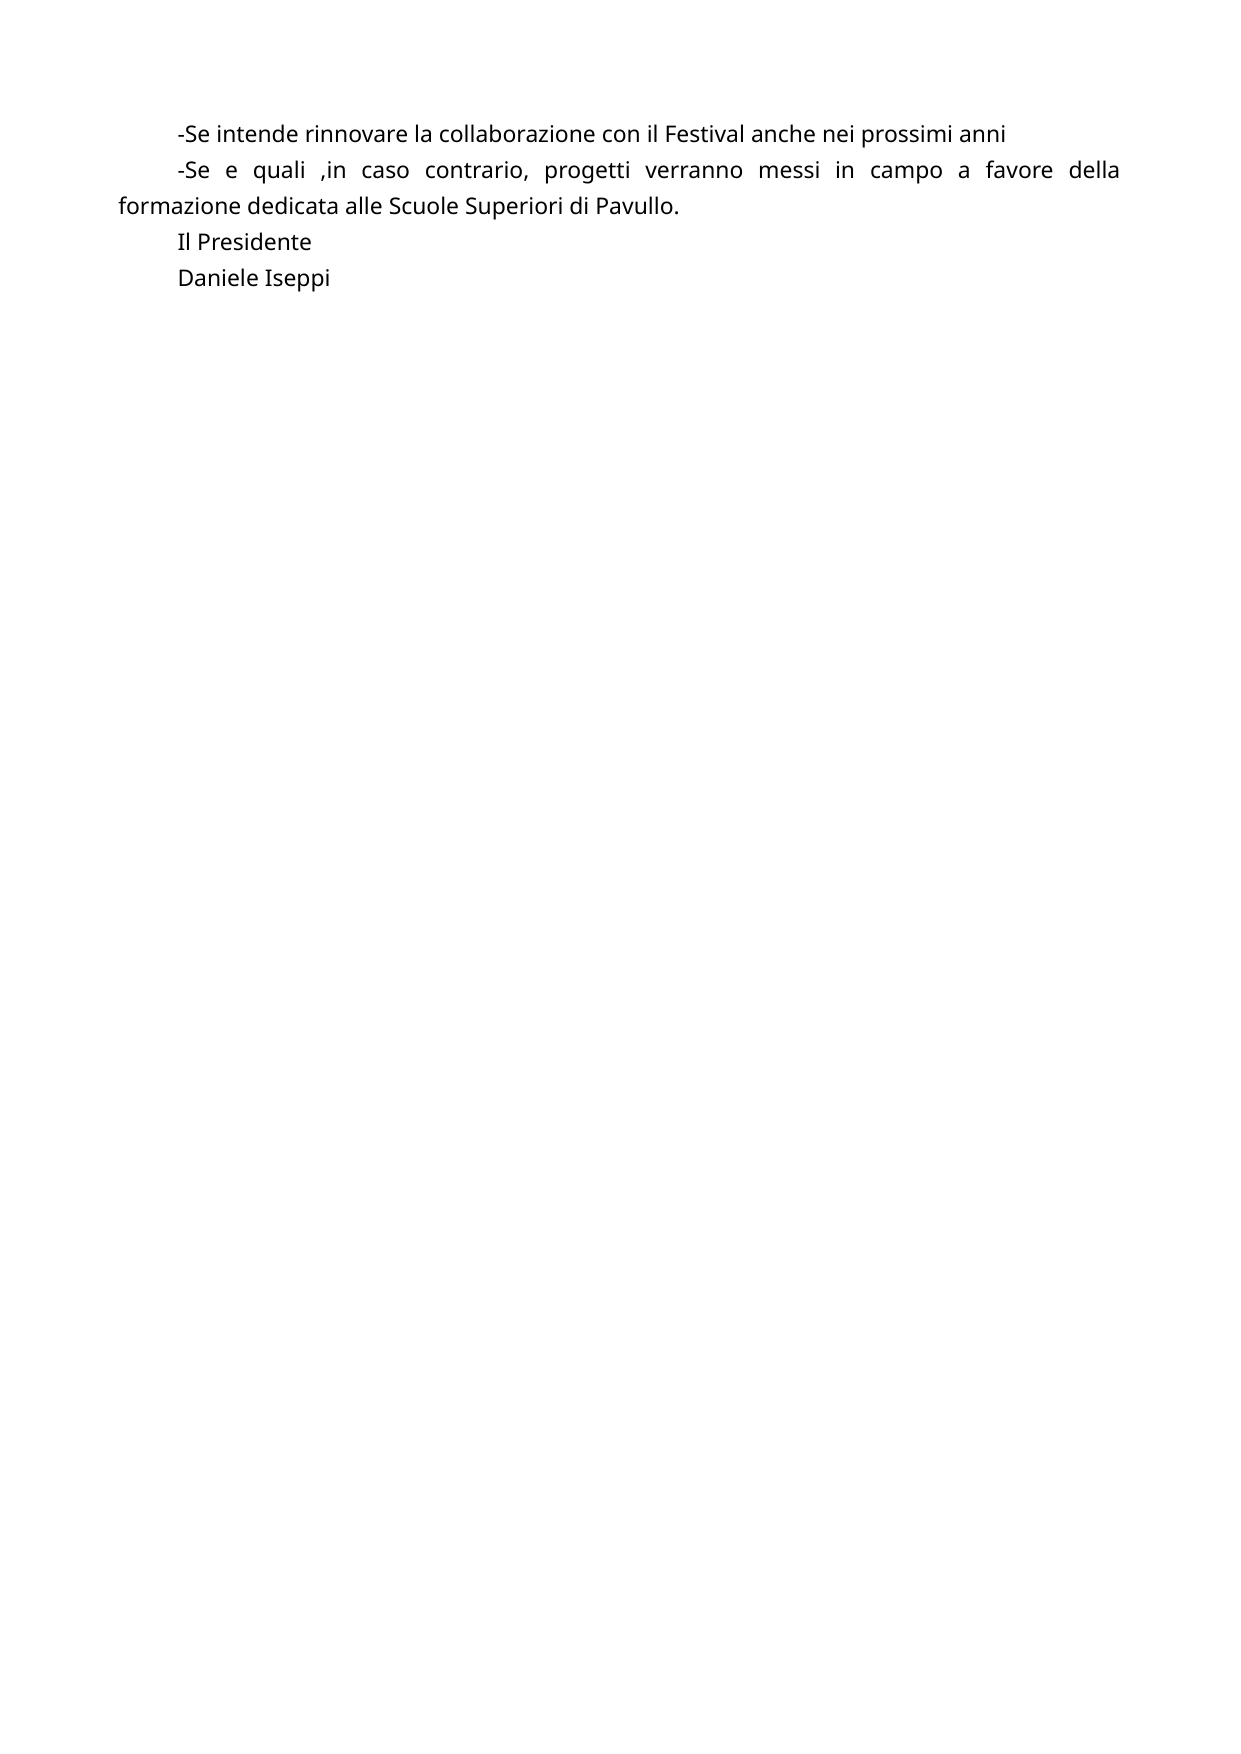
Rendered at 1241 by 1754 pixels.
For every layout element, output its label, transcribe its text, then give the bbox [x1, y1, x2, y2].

text -Se intende rinnovare la collaborazione con il Festival anche nei prossimi anni [118, 118, 1122, 149]
text Daniele Iseppi [118, 262, 1122, 293]
text -Se e quali ,in caso contrario, progetti verranno messi in campo a favore della formazione dedicata alle Scuole Superiori di Pavullo. [118, 154, 1122, 221]
text Il Presidente [118, 226, 1122, 257]
